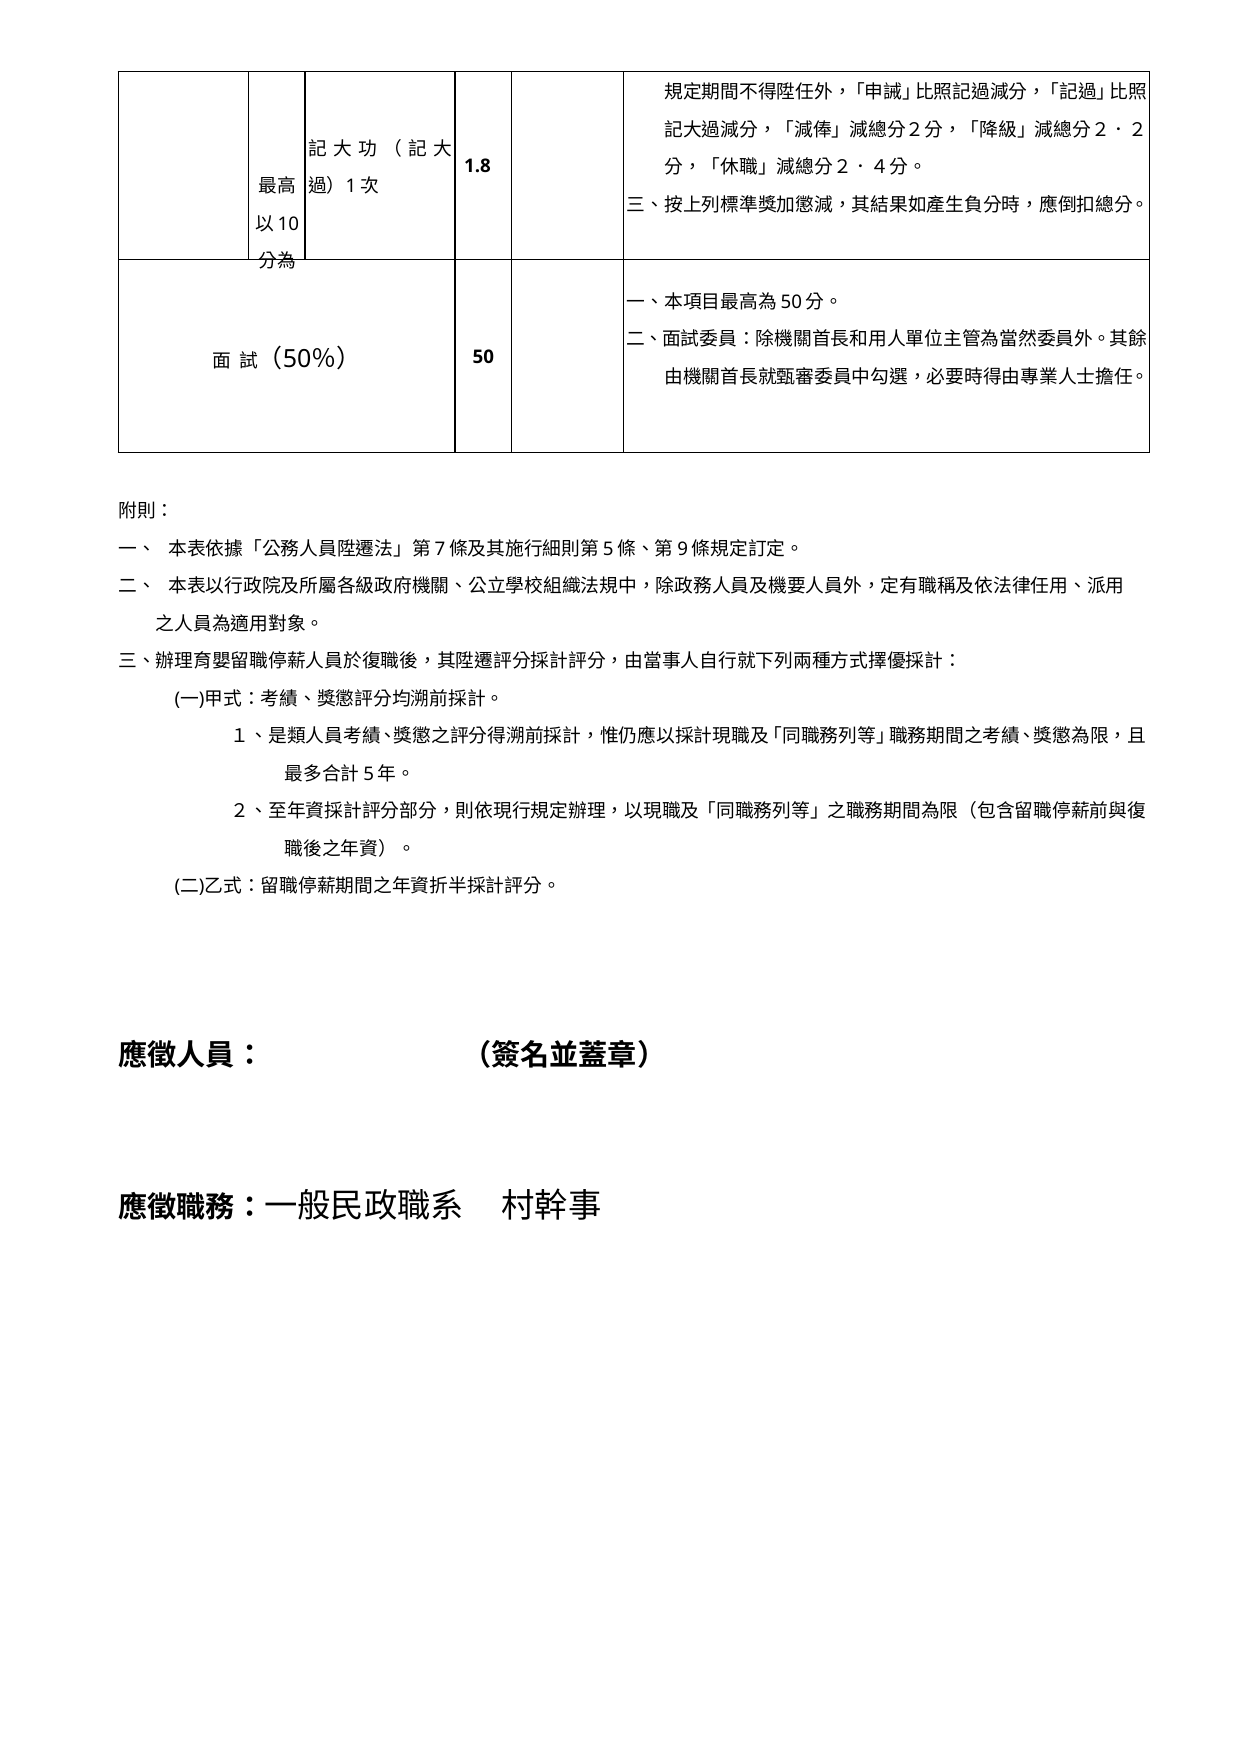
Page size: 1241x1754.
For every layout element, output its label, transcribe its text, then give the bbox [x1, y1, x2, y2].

text 之人員為適用對象。 [118, 603, 1146, 641]
list 是類人員考績、獎懲之評分得溯前採計，惟仍應以採計現職及「同職務列等」職務期間之考績、獎懲為限，且最多合計5年。 [231, 716, 1146, 791]
table_cell [512, 72, 623, 259]
table_cell 1.8 [456, 72, 511, 259]
table_cell 一、本項目最高為50分。 二、面試委員：除機關首長和用人單位主管為當然委員外。其餘由機關首長就甄審委員中勾選，必要時得由專業人士擔任。 [624, 260, 1149, 452]
table_cell [512, 260, 623, 452]
text 應徵人員： （簽名並蓋章） [118, 1016, 1146, 1091]
table_cell 獎 懲（本項目之評分，最高以10分為限。） [249, 72, 304, 259]
list 甲式：考績、獎懲評分均溯前採計。 [174, 678, 1146, 716]
text 三、辦理育嬰留職停薪人員於復職後，其陞遷評分採計評分，由當事人自行就下列兩種方式擇優採計： [118, 641, 1146, 678]
table_cell 記大功（記大過）1次 [306, 72, 454, 259]
list 乙式：留職停薪期間之年資折半採計評分。 [174, 866, 1146, 903]
table_cell [119, 72, 248, 259]
table_cell 50 [456, 260, 511, 452]
table_cell 規定期間不得陞任外，「申誡」比照記過減分，「記過」比照記大過減分，「減俸」減總分２分，「降級」減總分２．２分，「休職」減總分２．４分。 按上列標準獎加懲減，其結果如產生負分時，應倒扣總分。 [624, 72, 1149, 259]
text 應徵職務：一般民政職系 村幹事 [118, 1166, 1146, 1241]
list 至年資採計評分部分，則依現行規定辦理，以現職及「同職務列等」之職務期間為限（包含留職停薪前與復職後之年資）。 [231, 791, 1146, 866]
text 附則： [118, 491, 1146, 528]
list 本表以行政院及所屬各級政府機關、公立學校組織法規中，除政務人員及機要人員外，定有職稱及依法律任用、派用 [118, 566, 1146, 603]
list 本表依據「公務人員陞遷法」第7條及其施行細則第5條、第9條規定訂定。 [118, 528, 1146, 566]
table_cell 面 試（50％） [119, 260, 454, 452]
